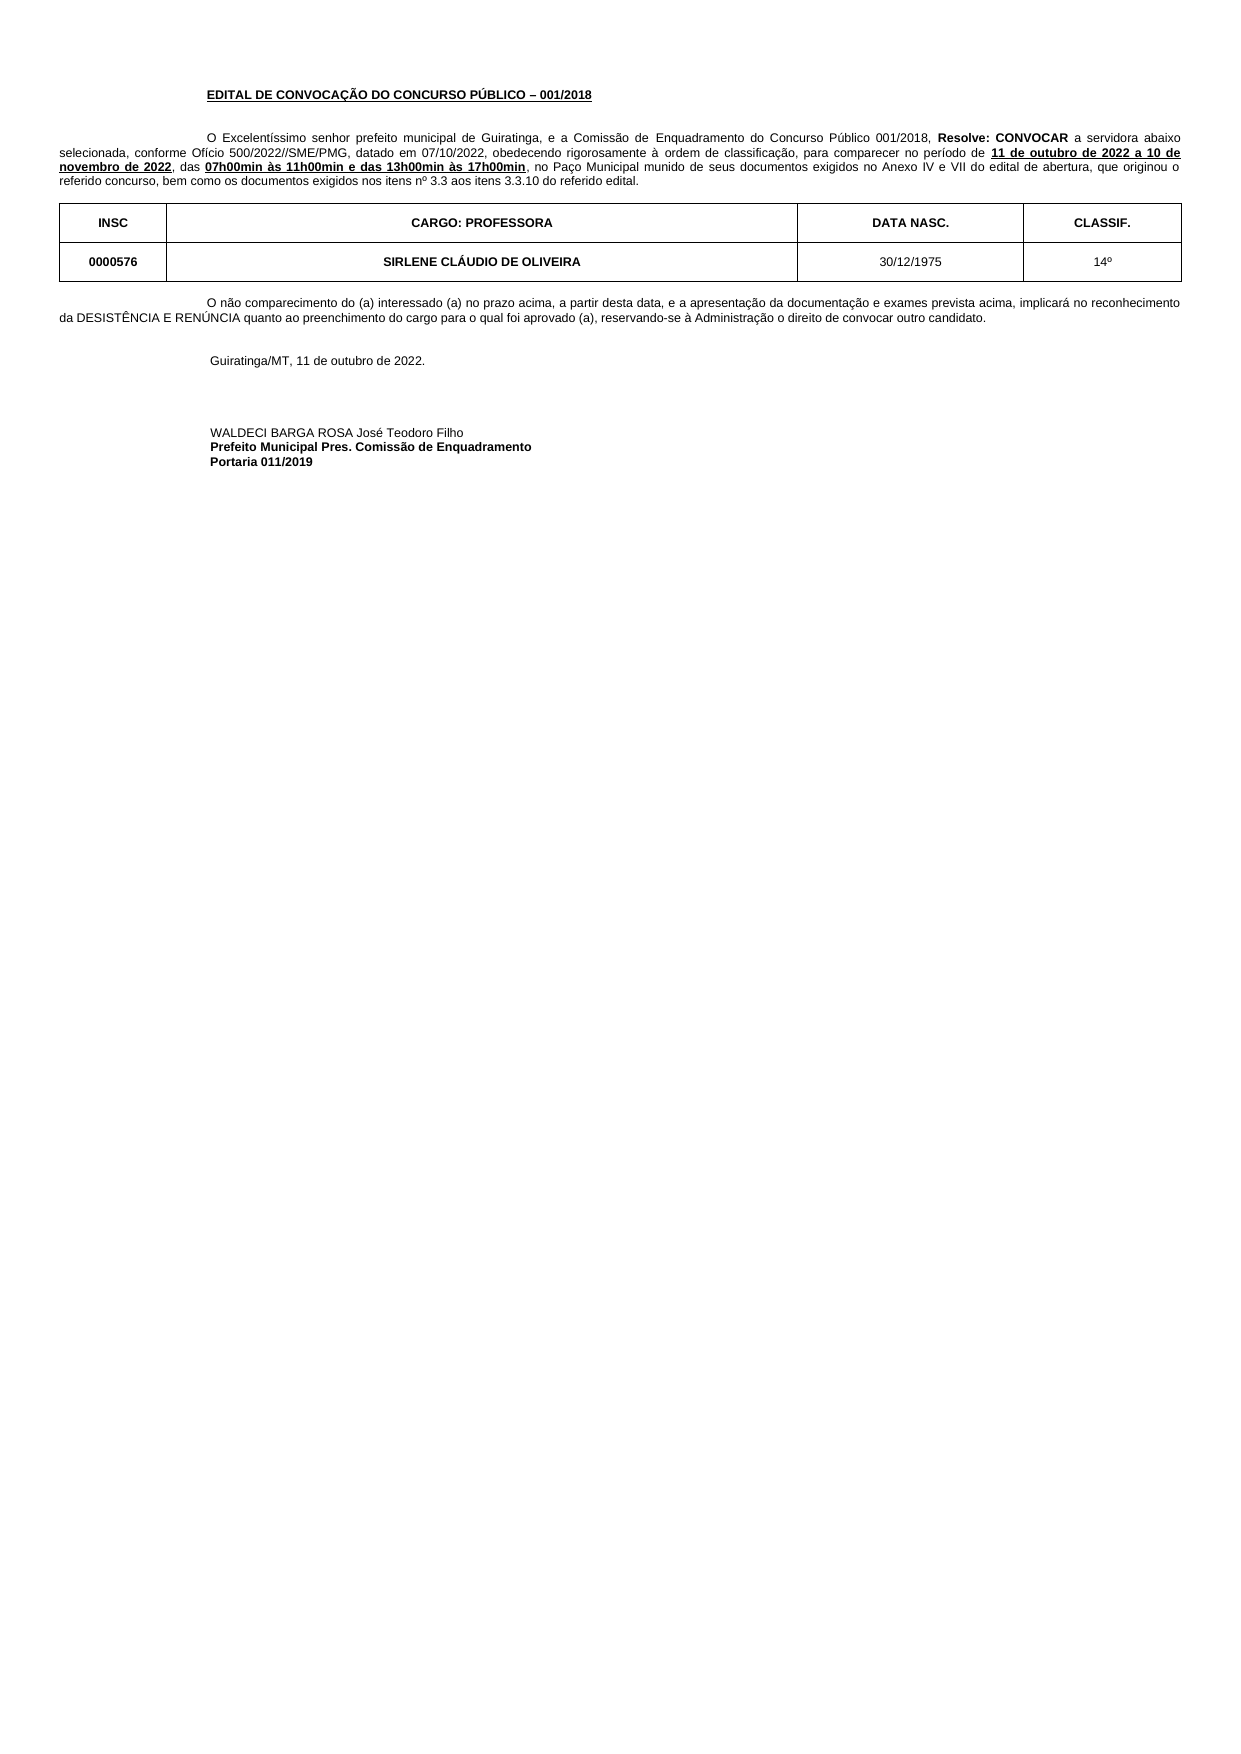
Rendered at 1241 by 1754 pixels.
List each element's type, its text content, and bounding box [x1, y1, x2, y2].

text Guiratinga/MT, 11 de outubro de 2022. [59, 354, 1181, 368]
text Portaria 011/2019 [59, 454, 1181, 469]
text Prefeito Municipal Pres. Comissão de Enquadramento [59, 440, 1181, 454]
text EDITAL DE CONVOCAÇÃO DO CONCURSO PÚBLICO – 001/2018 [59, 88, 1181, 102]
table_header CLASSIF. [1024, 204, 1181, 242]
table_cell 14º [1024, 243, 1181, 281]
table_header CARGO: PROFESSORA [167, 204, 797, 242]
table_cell 0000576 [60, 243, 166, 281]
text O não comparecimento do (a) interessado (a) no prazo acima, a partir desta data, e a apresentação da documentação e exames prevista acima, implicará no reconhecimento da DESISTÊNCIA E RENÚNCIA quanto ao preenchimento do cargo para o qual foi aprovado (a), reservando-se à Administração o direito de convocar outro candidato. [59, 296, 1181, 325]
table_cell SIRLENE CLÁUDIO DE OLIVEIRA [167, 243, 797, 281]
table_cell 30/12/1975 [798, 243, 1023, 281]
table_header INSC [60, 204, 166, 242]
text WALDECI BARGA ROSA José Teodoro Filho [59, 426, 1181, 440]
table_header DATA NASC. [798, 204, 1023, 242]
text O Excelentíssimo senhor prefeito municipal de Guiratinga, e a Comissão de Enquadramento do Concurso Público 001/2018, Resolve: CONVOCAR a servidora abaixo selecionada, conforme Ofício 500/2022//SME/PMG, datado em 07/10/2022, obedecendo rigorosamente à ordem de classificação, para comparecer no período de 11 de outubro de 2022 a 10 de novembro de 2022, das 07h00min às 11h00min e das 13h00min às 17h00min, no Paço Municipal munido de seus documentos exigidos no Anexo IV e VII do edital de abertura, que originou o referido concurso, bem como os documentos exigidos nos itens nº 3.3 aos itens 3.3.10 do referido edital. [59, 131, 1181, 188]
